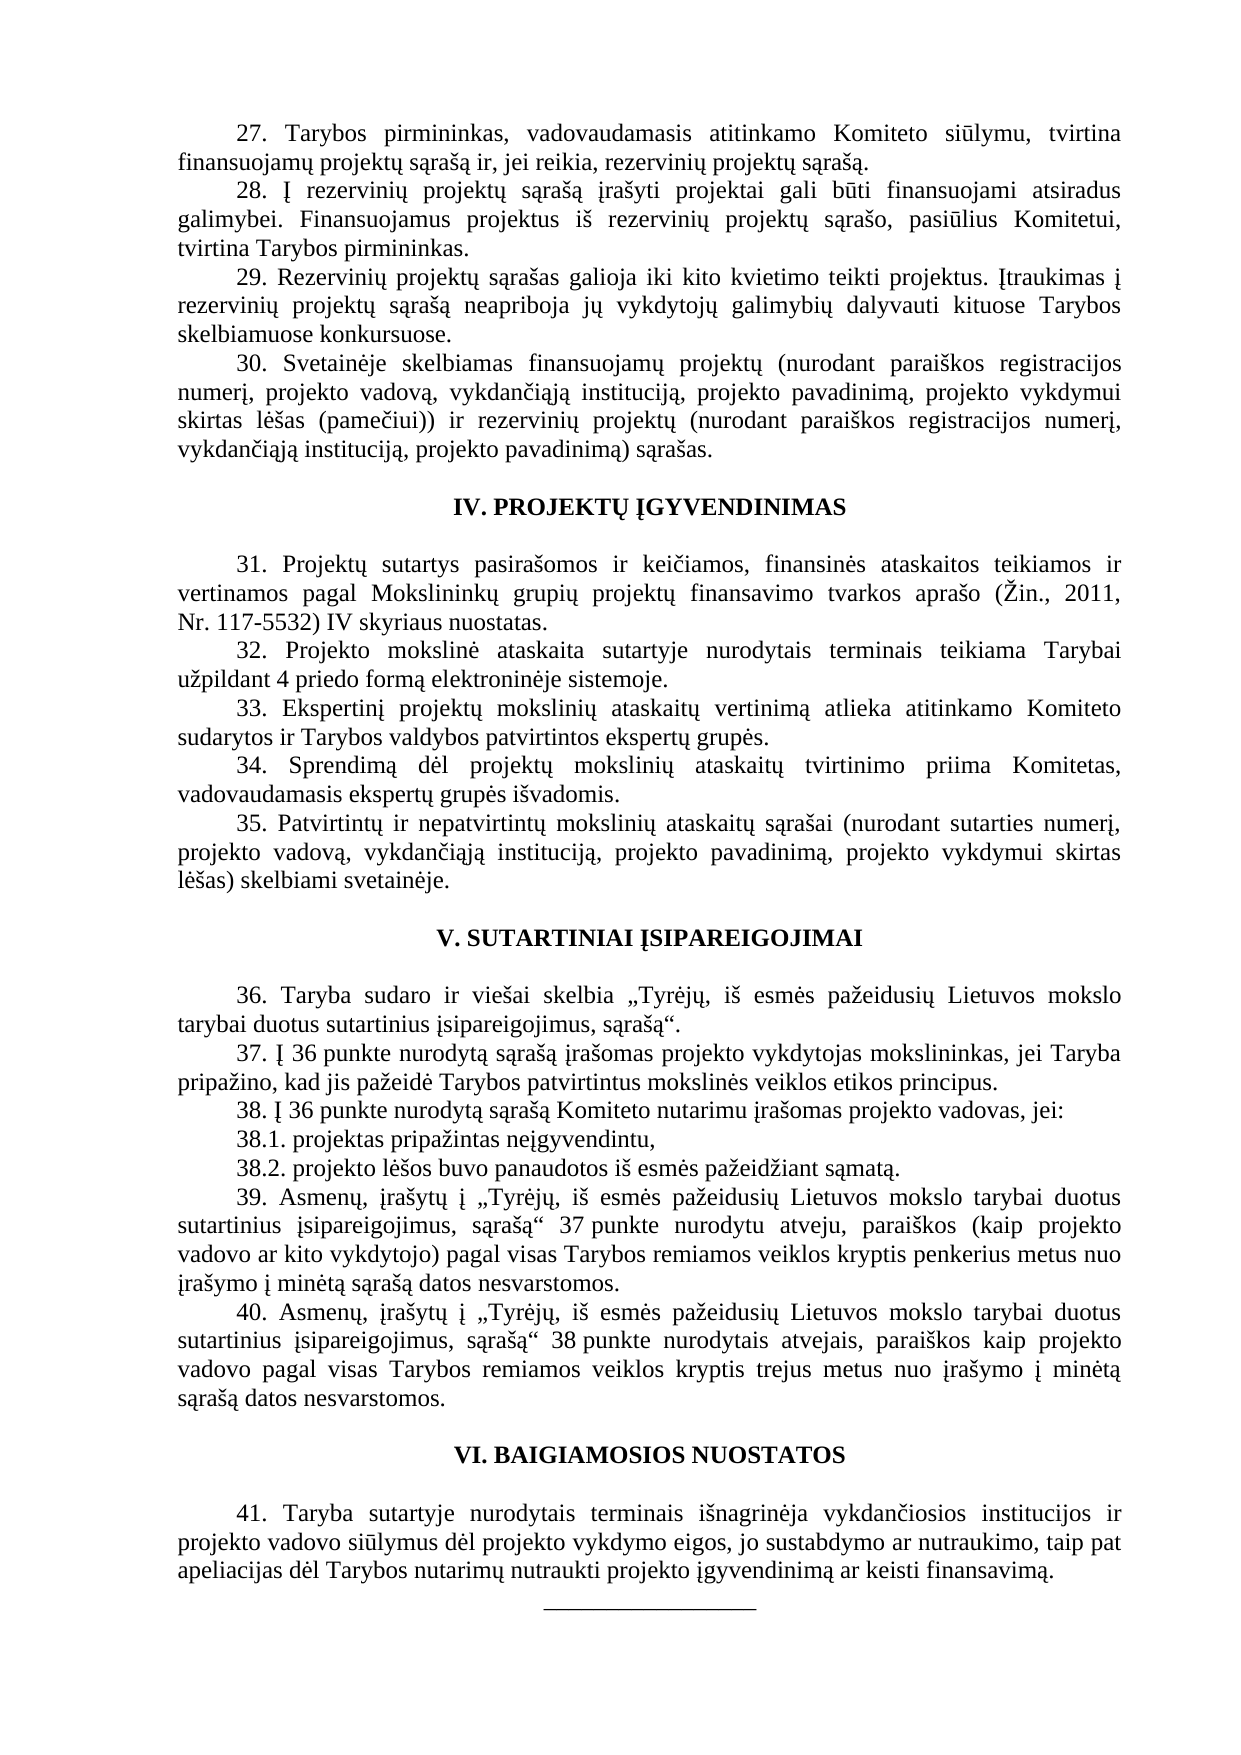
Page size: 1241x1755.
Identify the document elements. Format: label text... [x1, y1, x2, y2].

text 40. Asmenų, įrašytų į „Tyrėjų, iš esmės pažeidusių Lietuvos mokslo tarybai duotus sutartinius įsipareigojimus, sąrašą“ 38 punkte nurodytais atvejais, paraiškos kaip projekto vadovo pagal visas Tarybos remiamos veiklos kryptis trejus metus nuo įrašymo į minėtą sąrašą datos nesvarstomos. [177, 1297, 1122, 1412]
text 37. Į 36 punkte nurodytą sąrašą įrašomas projekto vykdytojas mokslininkas, jei Taryba pripažino, kad jis pažeidė Tarybos patvirtintus mokslinės veiklos etikos principus. [177, 1038, 1122, 1096]
text 38.1. projektas pripažintas neįgyvendintu, [177, 1124, 1122, 1153]
text 30. Svetainėje skelbiamas finansuojamų projektų (nurodant paraiškos registracijos numerį, projekto vadovą, vykdančiąją instituciją, projekto pavadinimą, projekto vykdymui skirtas lėšas (pamečiui)) ir rezervinių projektų (nurodant paraiškos registracijos numerį, vykdančiąją instituciją, projekto pavadinimą) sąrašas. [177, 348, 1122, 463]
text 31. Projektų sutartys pasirašomos ir keičiamos, finansinės ataskaitos teikiamos ir vertinamos pagal Mokslininkų grupių projektų finansavimo tvarkos aprašo (Žin., 2011, Nr. 117-5532) IV skyriaus nuostatas. [177, 549, 1122, 636]
text 33. Ekspertinį projektų mokslinių ataskaitų vertinimą atlieka atitinkamo Komiteto sudarytos ir Tarybos valdybos patvirtintos ekspertų grupės. [177, 693, 1122, 751]
text 32. Projekto mokslinė ataskaita sutartyje nurodytais terminais teikiama Tarybai užpildant 4 priedo formą elektroninėje sistemoje. [177, 636, 1122, 693]
text 38. Į 36 punkte nurodytą sąrašą Komiteto nutarimu įrašomas projekto vadovas, jei: [177, 1096, 1122, 1124]
text 28. Į rezervinių projektų sąrašą įrašyti projektai gali būti finansuojami atsiradus galimybei. Finansuojamus projektus iš rezervinių projektų sąrašo, pasiūlius Komitetui, tvirtina Tarybos pirmininkas. [177, 176, 1122, 262]
text 27. Tarybos pirmininkas, vadovaudamasis atitinkamo Komiteto siūlymu, tvirtina finansuojamų projektų sąrašą ir, jei reikia, rezervinių projektų sąrašą. [177, 118, 1122, 176]
text 29. Rezervinių projektų sąrašas galioja iki kito kvietimo teikti projektus. Įtraukimas į rezervinių projektų sąrašą neapriboja jų vykdytojų galimybių dalyvauti kituose Tarybos skelbiamuose konkursuose. [177, 262, 1122, 348]
text 41. Taryba sutartyje nurodytais terminais išnagrinėja vykdančiosios institucijos ir projekto vadovo siūlymus dėl projekto vykdymo eigos, jo sustabdymo ar nutraukimo, taip pat apeliacijas dėl Tarybos nutarimų nutraukti projekto įgyvendinimą ar keisti finansavimą. [177, 1498, 1122, 1584]
text _________________ [177, 1584, 1122, 1613]
text 34. Sprendimą dėl projektų mokslinių ataskaitų tvirtinimo priima Komitetas, vadovaudamasis ekspertų grupės išvadomis. [177, 751, 1122, 808]
text 38.2. projekto lėšos buvo panaudotos iš esmės pažeidžiant sąmatą. [177, 1153, 1122, 1182]
text IV. PROJEKTŲ ĮGYVENDINIMAS [177, 492, 1122, 521]
text V. SUTARTINIAI ĮSIPAREIGOJIMAI [177, 923, 1122, 952]
text VI. BAIGIAMOSIOS NUOSTATOS [177, 1441, 1122, 1469]
text 35. Patvirtintų ir nepatvirtintų mokslinių ataskaitų sąrašai (nurodant sutarties numerį, projekto vadovą, vykdančiąją instituciją, projekto pavadinimą, projekto vykdymui skirtas lėšas) skelbiami svetainėje. [177, 808, 1122, 894]
text 39. Asmenų, įrašytų į „Tyrėjų, iš esmės pažeidusių Lietuvos mokslo tarybai duotus sutartinius įsipareigojimus, sąrašą“ 37 punkte nurodytu atveju, paraiškos (kaip projekto vadovo ar kito vykdytojo) pagal visas Tarybos remiamos veiklos kryptis penkerius metus nuo įrašymo į minėtą sąrašą datos nesvarstomos. [177, 1182, 1122, 1297]
text 36. Taryba sudaro ir viešai skelbia „Tyrėjų, iš esmės pažeidusių Lietuvos mokslo tarybai duotus sutartinius įsipareigojimus, sąrašą“. [177, 981, 1122, 1038]
